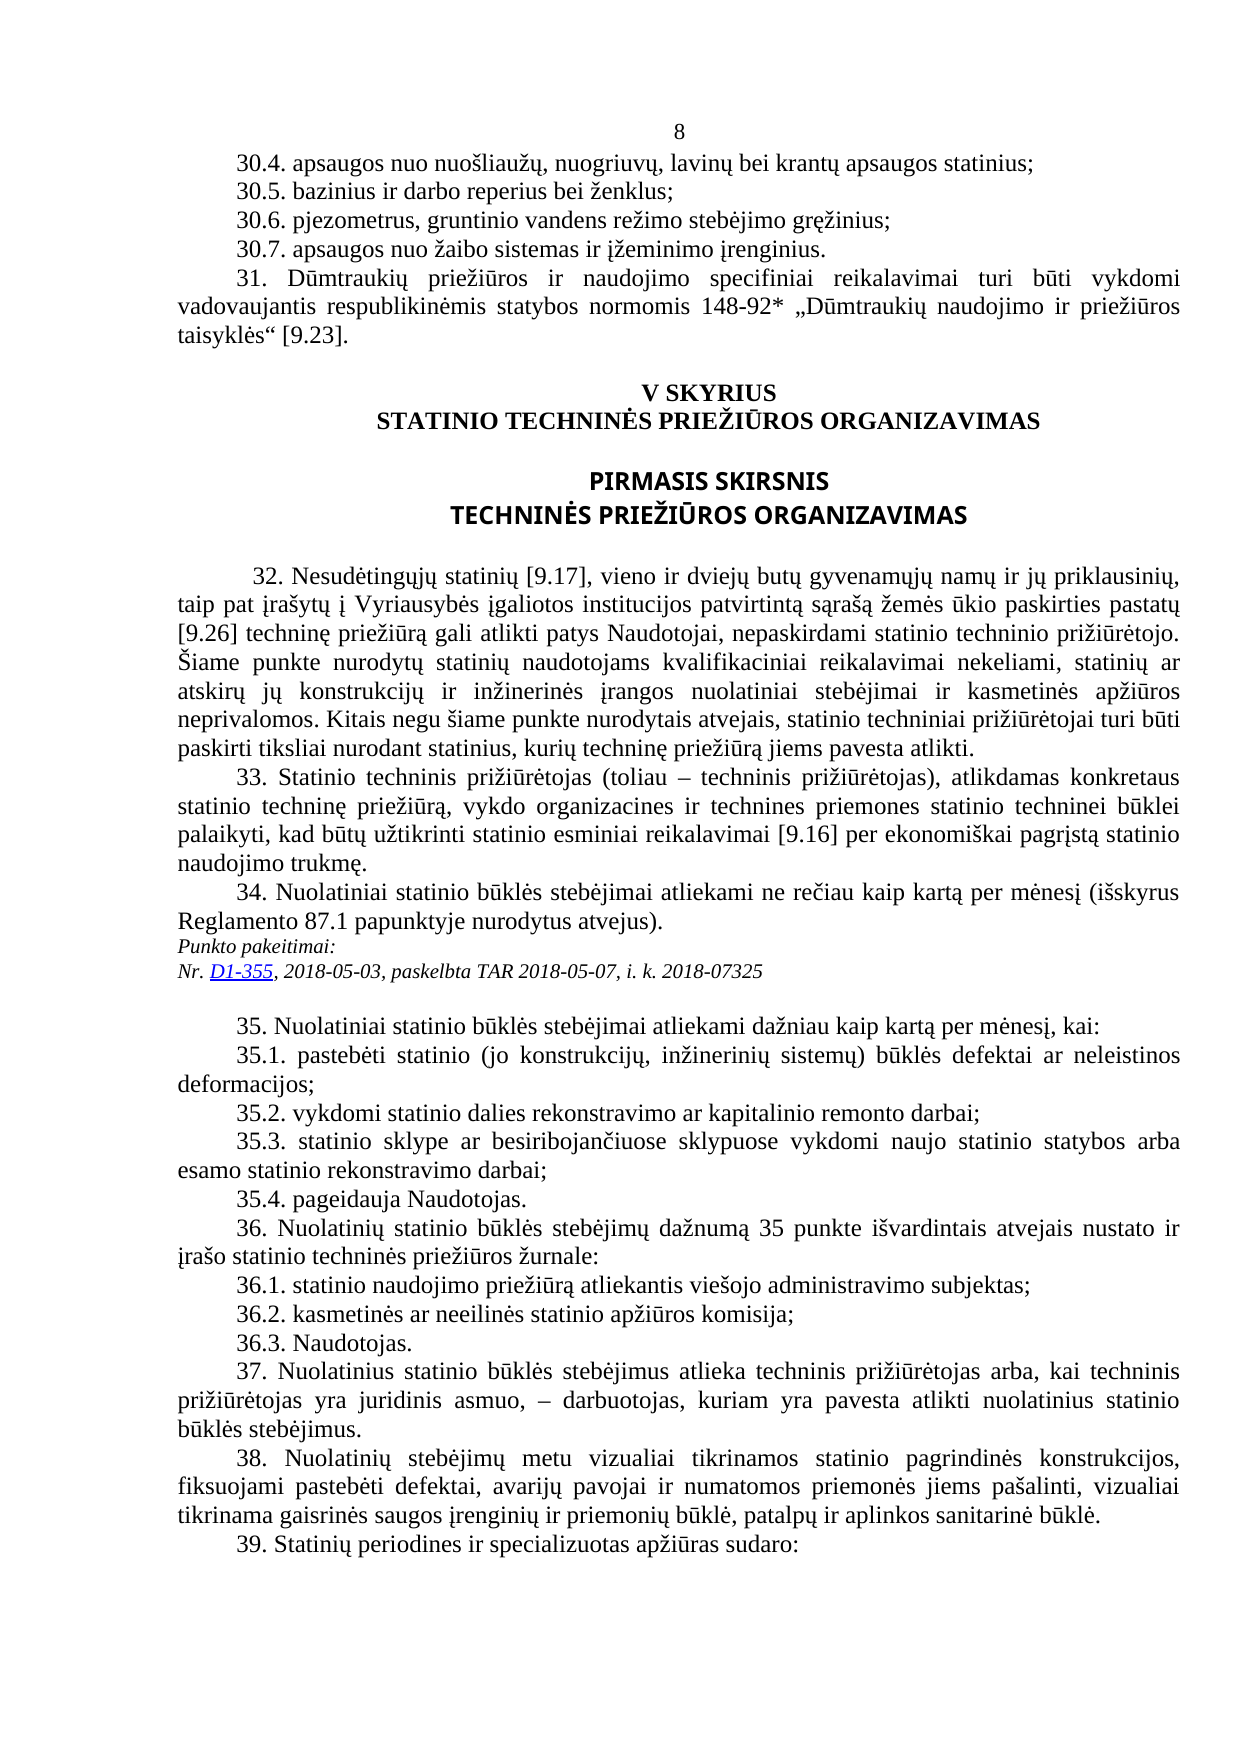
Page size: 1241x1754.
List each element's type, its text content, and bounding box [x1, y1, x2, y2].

text 30.5. bazinius ir darbo reperius bei ženklus; [177, 176, 1181, 205]
text 36. Nuolatinių statinio būklės stebėjimų dažnumą 35 punkte išvardintais atvejais nustato ir įrašo statinio techninės priežiūros žurnale: [177, 1213, 1181, 1270]
text 35.1. pastebėti statinio (jo konstrukcijų, inžinerinių sistemų) būklės defektai ar neleistinos deformacijos; [177, 1040, 1181, 1098]
text Pirmasis skirsnis [177, 464, 1181, 498]
text 36.1. statinio naudojimo priežiūrą atliekantis viešojo administravimo subjektas; [177, 1270, 1181, 1299]
text 36.2. kasmetinės ar neeilinės statinio apžiūros komisija; [177, 1299, 1181, 1328]
text 35.3. statinio sklype ar besiribojančiuose sklypuose vykdomi naujo statinio statybos arba esamo statinio rekonstravimo darbai; [177, 1126, 1181, 1184]
text 37. Nuolatinius statinio būklės stebėjimus atlieka techninis prižiūrėtojas arba, kai techninis prižiūrėtojas yra juridinis asmuo, – darbuotojas, kuriam yra pavesta atlikti nuolatinius statinio būklės stebėjimus. [177, 1356, 1181, 1443]
text Techninės priežiūros organizavimas [177, 498, 1181, 532]
text 35.4. pageidauja Naudotojas. [177, 1184, 1181, 1213]
text Punkto pakeitimai: [177, 934, 1181, 958]
text 39. Statinių periodines ir specializuotas apžiūras sudaro: [177, 1529, 1181, 1558]
text 30.7. apsaugos nuo žaibo sistemas ir įžeminimo įrenginius. [177, 234, 1181, 263]
text 36.3. Naudotojas. [177, 1328, 1181, 1356]
text 38. Nuolatinių stebėjimų metu vizualiai tikrinamos statinio pagrindinės konstrukcijos, fiksuojami pastebėti defektai, avarijų pavojai ir numatomos priemonės jiems pašalinti, vizualiai tikrinama gaisrinės saugos įrenginių ir priemonių būklė, patalpų ir aplinkos sanitarinė būklė. [177, 1443, 1181, 1529]
text STATINIO TECHNINĖS PRIEŽIŪROS ORGANIZAVIMAS [177, 406, 1181, 435]
text 30.4. apsaugos nuo nuošliaužų, nuogriuvų, lavinų bei krantų apsaugos statinius; [177, 148, 1181, 176]
text 34. Nuolatiniai statinio būklės stebėjimai atliekami ne rečiau kaip kartą per mėnesį (išskyrus Reglamento 87.1 papunktyje nurodytus atvejus). [177, 877, 1181, 934]
text V SKYRIUS [177, 378, 1181, 406]
text 35. Nuolatiniai statinio būklės stebėjimai atliekami dažniau kaip kartą per mėnesį, kai: [177, 1011, 1181, 1040]
text Nr. D1-355, 2018-05-03, paskelbta TAR 2018-05-07, i. k. 2018-07325 [177, 958, 1181, 983]
text 35.2. vykdomi statinio dalies rekonstravimo ar kapitalinio remonto darbai; [177, 1098, 1181, 1126]
text 30.6. pjezometrus, gruntinio vandens režimo stebėjimo gręžinius; [177, 205, 1181, 234]
text 32. Nesudėtingųjų statinių [9.17], vieno ir dviejų butų gyvenamųjų namų ir jų priklausinių, taip pat įrašytų į Vyriausybės įgaliotos institucijos patvirtintą sąrašą žemės ūkio paskirties pastatų [9.26] techninę priežiūrą gali atlikti patys Naudotojai, nepaskirdami statinio techninio prižiūrėtojo. Šiame punkte nurodytų statinių naudotojams kvalifikaciniai reikalavimai nekeliami, statinių ar atskirų jų konstrukcijų ir inžinerinės įrangos nuolatiniai stebėjimai ir kasmetinės apžiūros neprivalomos. Kitais negu šiame punkte nurodytais atvejais, statinio techniniai prižiūrėtojai turi būti paskirti tiksliai nurodant statinius, kurių techninę priežiūrą jiems pavesta atlikti. [177, 561, 1181, 762]
text 31. Dūmtraukių priežiūros ir naudojimo specifiniai reikalavimai turi būti vykdomi vadovaujantis respublikinėmis statybos normomis 148-92* „Dūmtraukių naudojimo ir priežiūros taisyklės“ [9.23]. [177, 263, 1181, 349]
text 33. Statinio techninis prižiūrėtojas (toliau – techninis prižiūrėtojas), atlikdamas konkretaus statinio techninę priežiūrą, vykdo organizacines ir technines priemones statinio techninei būklei palaikyti, kad būtų užtikrinti statinio esminiai reikalavimai [9.16] per ekonomiškai pagrįstą statinio naudojimo trukmę. [177, 762, 1181, 877]
